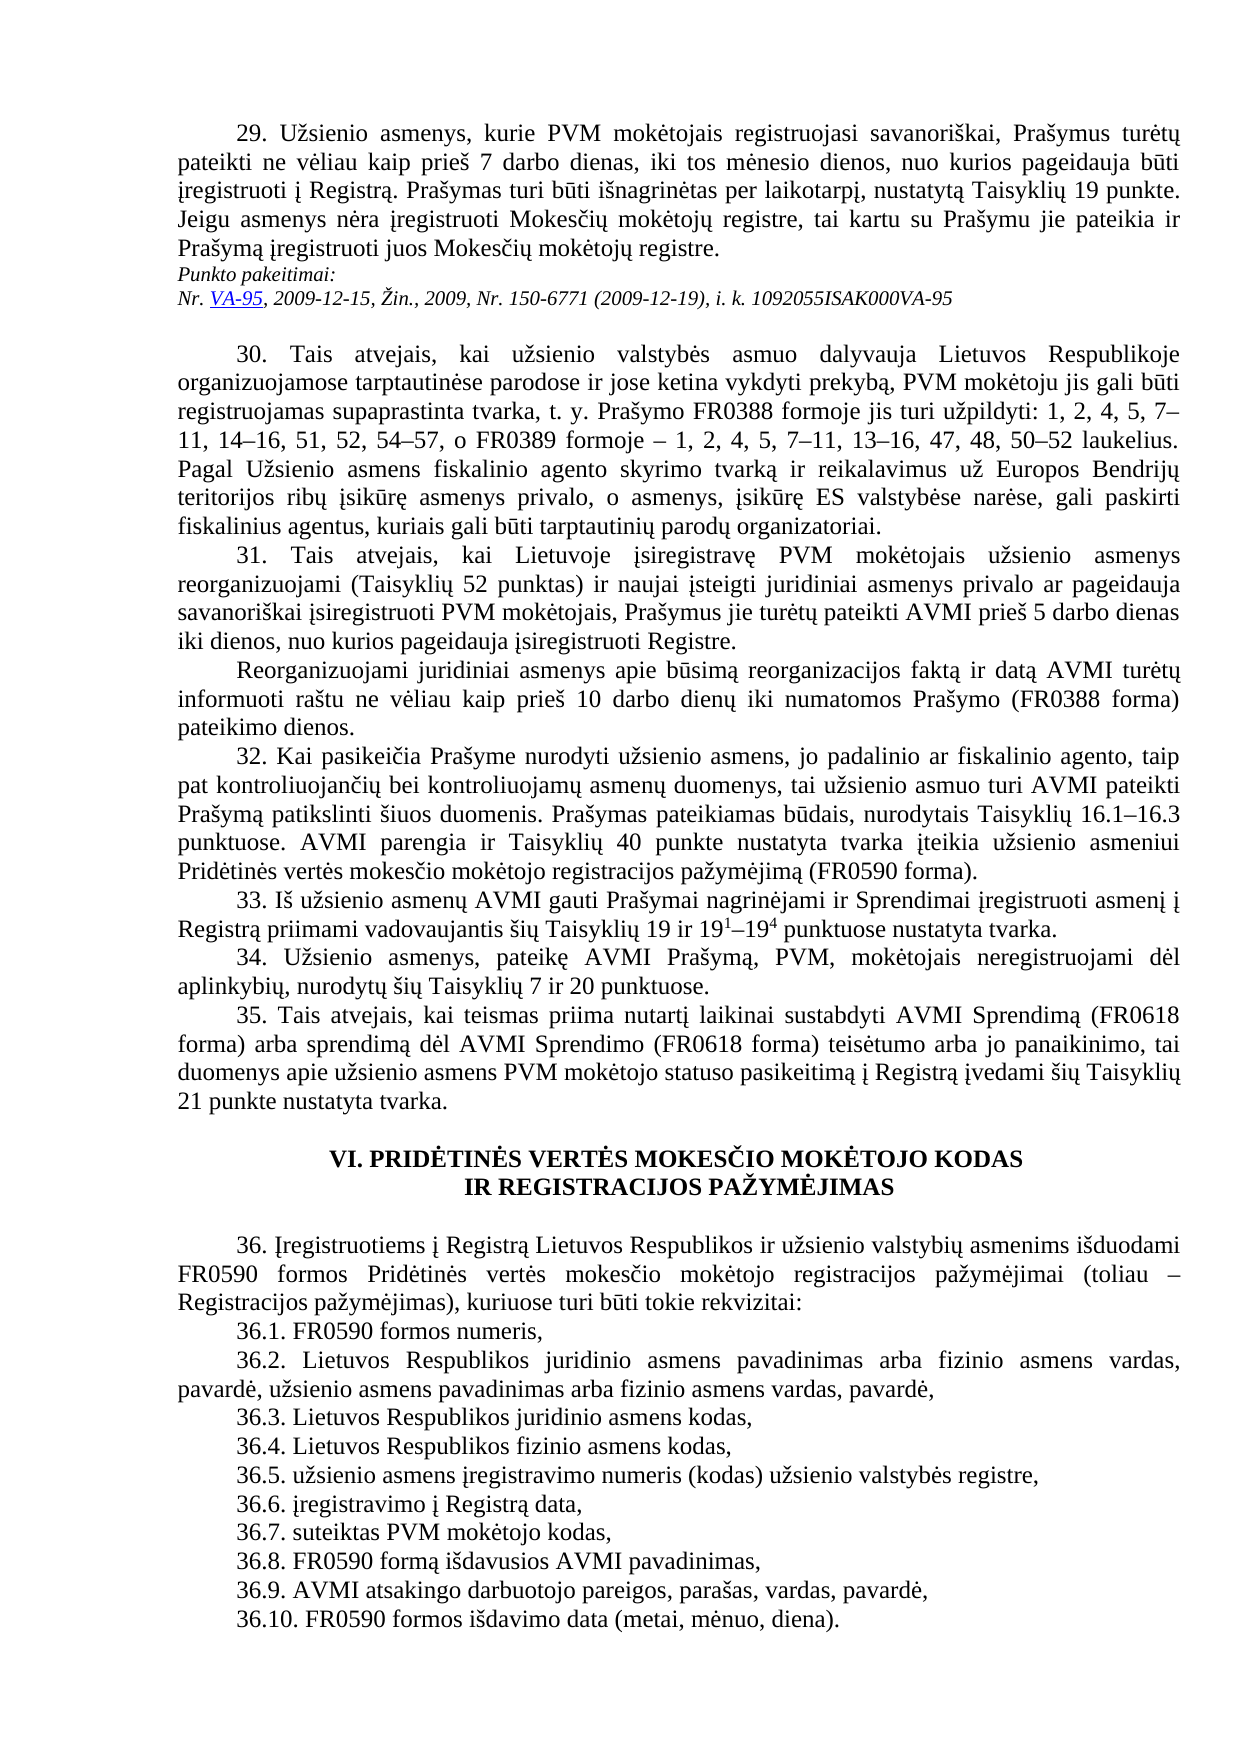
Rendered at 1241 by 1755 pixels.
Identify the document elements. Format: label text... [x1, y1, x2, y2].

text 30. Tais atvejais, kai užsienio valstybės asmuo dalyvauja Lietuvos Respublikoje organizuojamose tarptautinėse parodose ir jose ketina vykdyti prekybą, PVM mokėtoju jis gali būti registruojamas supaprastinta tvarka, t. y. Prašymo FR0388 formoje jis turi užpildyti: 1, 2, 4, 5, 7–11, 14–16, 51, 52, 54–57, o FR0389 formoje – 1, 2, 4, 5, 7–11, 13–16, 47, 48, 50–52 laukelius. Pagal Užsienio asmens fiskalinio agento skyrimo tvarką ir reikalavimus už Europos Bendrijų teritorijos ribų įsikūrę asmenys privalo, o asmenys, įsikūrę ES valstybėse narėse, gali paskirti fiskalinius agentus, kuriais gali būti tarptautinių parodų organizatoriai. [177, 339, 1181, 540]
text 29. Užsienio asmenys, kurie PVM mokėtojais registruojasi savanoriškai, Prašymus turėtų pateikti ne vėliau kaip prieš 7 darbo dienas, iki tos mėnesio dienos, nuo kurios pageidauja būti įregistruoti į Registrą. Prašymas turi būti išnagrinėtas per laikotarpį, nustatytą Taisyklių 19 punkte. Jeigu asmenys nėra įregistruoti Mokesčių mokėtojų registre, tai kartu su Prašymu jie pateikia ir Prašymą įregistruoti juos Mokesčių mokėtojų registre. [177, 118, 1181, 262]
text 36.7. suteiktas PVM mokėtojo kodas, [177, 1517, 1181, 1546]
text 36. Įregistruotiems į Registrą Lietuvos Respublikos ir užsienio valstybių asmenims išduodami FR0590 formos Pridėtinės vertės mokesčio mokėtojo registracijos pažymėjimai (toliau – Registracijos pažymėjimas), kuriuose turi būti tokie rekvizitai: [177, 1230, 1181, 1316]
text Reorganizuojami juridiniai asmenys apie būsimą reorganizacijos faktą ir datą AVMI turėtų informuoti raštu ne vėliau kaip prieš 10 darbo dienų iki numatomos Prašymo (FR0388 forma) pateikimo dienos. [177, 655, 1181, 741]
text Punkto pakeitimai: [177, 262, 1181, 286]
text 36.9. AVMI atsakingo darbuotojo pareigos, parašas, vardas, pavardė, [177, 1575, 1181, 1604]
text 33. Iš užsienio asmenų AVMI gauti Prašymai nagrinėjami ir Sprendimai įregistruoti asmenį į Registrą priimami vadovaujantis šių Taisyklių 19 ir 191–194 punktuose nustatyta tvarka. [177, 885, 1181, 942]
text Nr. VA-95, 2009-12-15, Žin., 2009, Nr. 150-6771 (2009-12-19), i. k. 1092055ISAK000VA-95 [177, 286, 1181, 310]
text 36.10. FR0590 formos išdavimo data (metai, mėnuo, diena). [177, 1604, 1181, 1632]
text VI. PRIDĖTINĖS VERTĖS MOKESČIO MOKĖTOJO KODAS IR REGISTRACIJOS PAŽYMĖJIMAS [177, 1144, 1181, 1201]
text 35. Tais atvejais, kai teismas priima nutartį laikinai sustabdyti AVMI Sprendimą (FR0618 forma) arba sprendimą dėl AVMI Sprendimo (FR0618 forma) teisėtumo arba jo panaikinimo, tai duomenys apie užsienio asmens PVM mokėtojo statuso pasikeitimą į Registrą įvedami šių Taisyklių 21 punkte nustatyta tvarka. [177, 1000, 1181, 1115]
text 36.2. Lietuvos Respublikos juridinio asmens pavadinimas arba fizinio asmens vardas, pavardė, užsienio asmens pavadinimas arba fizinio asmens vardas, pavardė, [177, 1345, 1181, 1402]
text 36.4. Lietuvos Respublikos fizinio asmens kodas, [177, 1431, 1181, 1460]
text 34. Užsienio asmenys, pateikę AVMI Prašymą, PVM, mokėtojais neregistruojami dėl aplinkybių, nurodytų šių Taisyklių 7 ir 20 punktuose. [177, 942, 1181, 1000]
text 36.3. Lietuvos Respublikos juridinio asmens kodas, [177, 1402, 1181, 1431]
text 36.6. įregistravimo į Registrą data, [177, 1489, 1181, 1517]
text 32. Kai pasikeičia Prašyme nurodyti užsienio asmens, jo padalinio ar fiskalinio agento, taip pat kontroliuojančių bei kontroliuojamų asmenų duomenys, tai užsienio asmuo turi AVMI pateikti Prašymą patikslinti šiuos duomenis. Prašymas pateikiamas būdais, nurodytais Taisyklių 16.1–16.3 punktuose. AVMI parengia ir Taisyklių 40 punkte nustatyta tvarka įteikia užsienio asmeniui Pridėtinės vertės mokesčio mokėtojo registracijos pažymėjimą (FR0590 forma). [177, 741, 1181, 885]
text 36.1. FR0590 formos numeris, [177, 1316, 1181, 1345]
text 36.8. FR0590 formą išdavusios AVMI pavadinimas, [177, 1546, 1181, 1575]
text 31. Tais atvejais, kai Lietuvoje įsiregistravę PVM mokėtojais užsienio asmenys reorganizuojami (Taisyklių 52 punktas) ir naujai įsteigti juridiniai asmenys privalo ar pageidauja savanoriškai įsiregistruoti PVM mokėtojais, Prašymus jie turėtų pateikti AVMI prieš 5 darbo dienas iki dienos, nuo kurios pageidauja įsiregistruoti Registre. [177, 540, 1181, 655]
text 36.5. užsienio asmens įregistravimo numeris (kodas) užsienio valstybės registre, [177, 1460, 1181, 1489]
